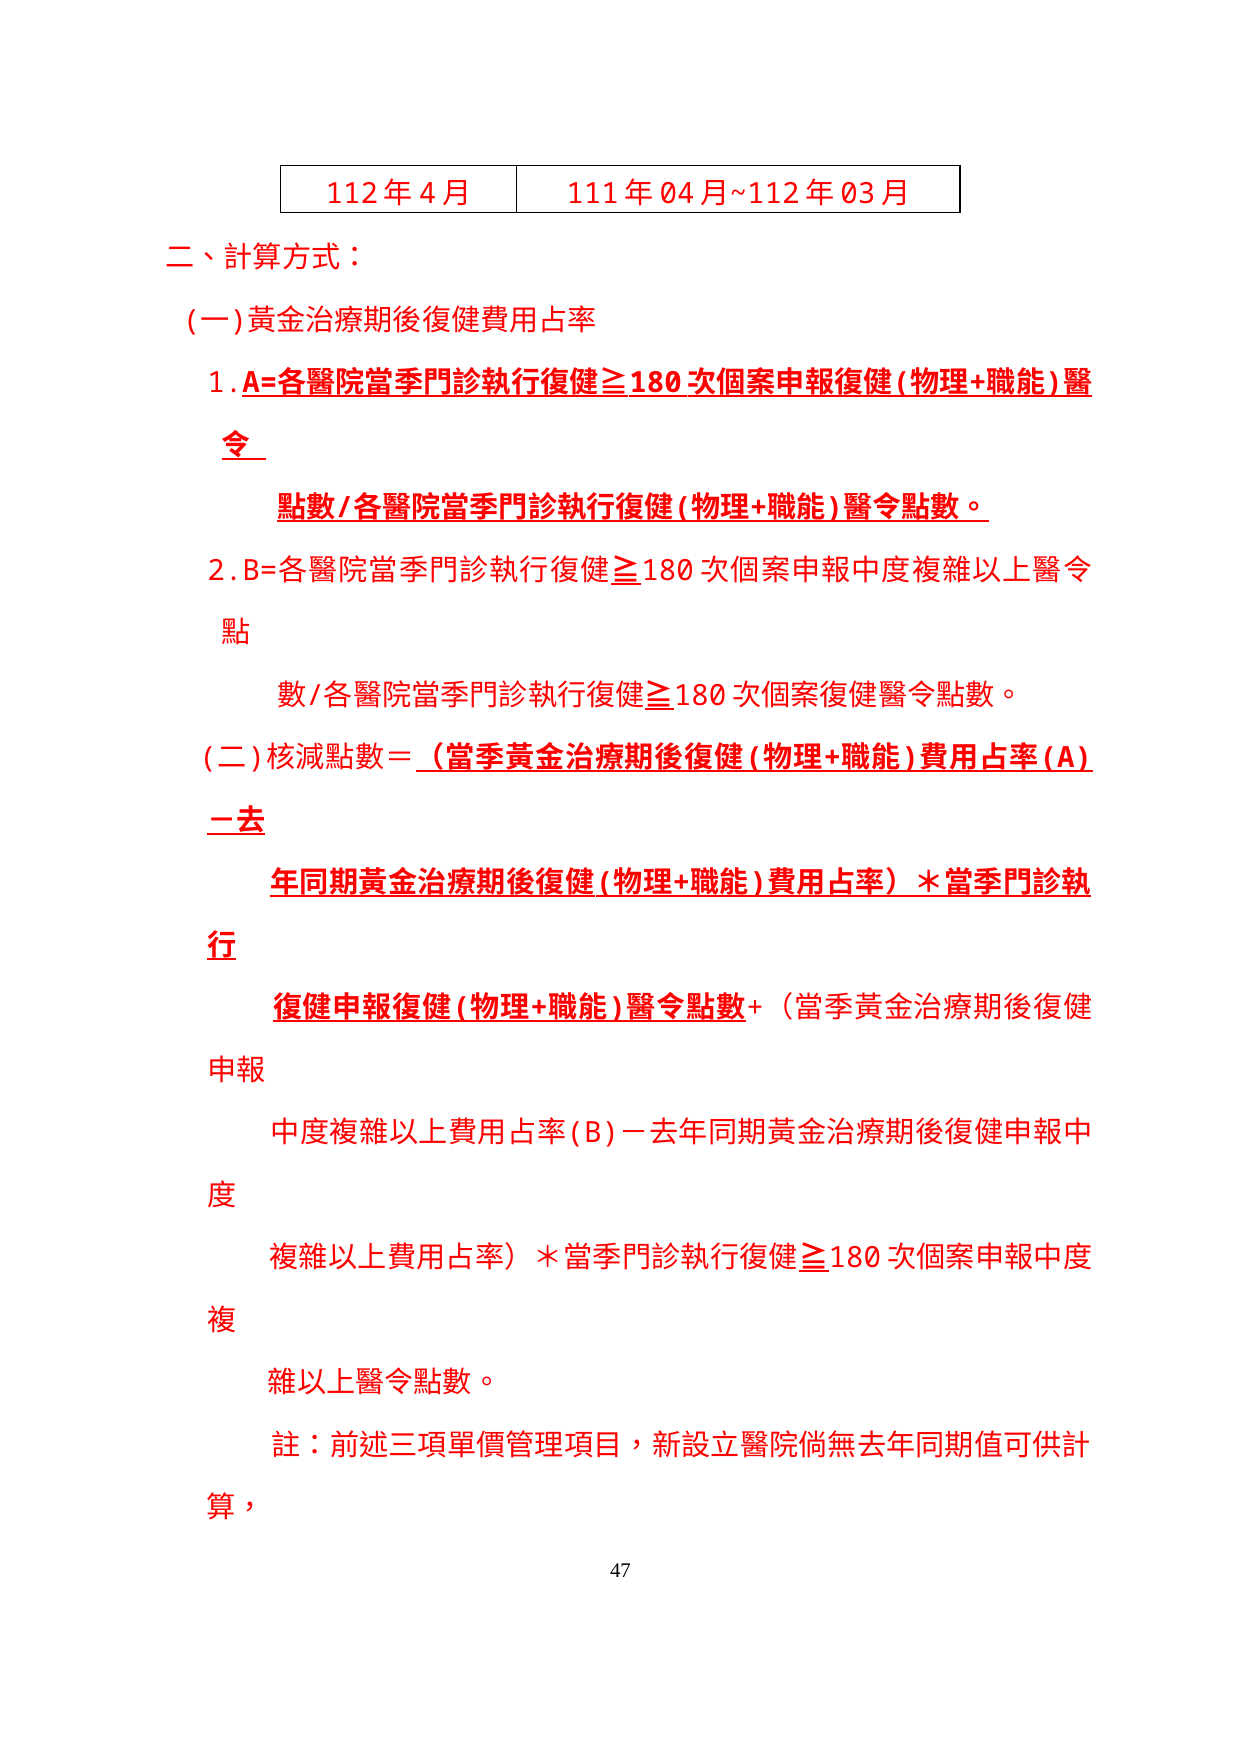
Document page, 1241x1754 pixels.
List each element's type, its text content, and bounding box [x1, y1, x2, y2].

text (二)核減點數＝（當季黃金治療期後復健(物理+職能)費用占率(A)－去 [163, 713, 1092, 838]
table_cell 111年04月~112年03月 [517, 166, 959, 212]
text 雜以上醫令點數。 [163, 1338, 1092, 1401]
text 年同期黃金治療期後復健(物理+職能)費用占率）＊當季門診執行 [163, 838, 1092, 963]
text 二、計算方式： [148, 213, 1092, 276]
table_cell 112年4月 [281, 166, 516, 212]
text 點數/各醫院當季門診執行復健(物理+職能)醫令點數。 [207, 463, 1092, 526]
text 1.A=各醫院當季門診執行復健≧180次個案申報復健(物理+職能)醫令 [207, 338, 1092, 463]
text 數/各醫院當季門診執行復健≧180次個案復健醫令點數。 [207, 651, 1092, 713]
text 複雜以上費用占率）＊當季門診執行復健≧180次個案申報中度複 [163, 1213, 1092, 1338]
text 註：前述三項單價管理項目，新設立醫院倘無去年同期值可供計算， [148, 1401, 1092, 1526]
text (一)黃金治療期後復健費用占率 [148, 276, 1092, 338]
text 中度複雜以上費用占率(B)－去年同期黃金治療期後復健申報中度 [163, 1088, 1092, 1213]
text 2.B=各醫院當季門診執行復健≧180次個案申報中度複雜以上醫令點 [207, 526, 1092, 651]
text 復健申報復健(物理+職能)醫令點數+（當季黃金治療期後復健申報 [163, 963, 1092, 1088]
